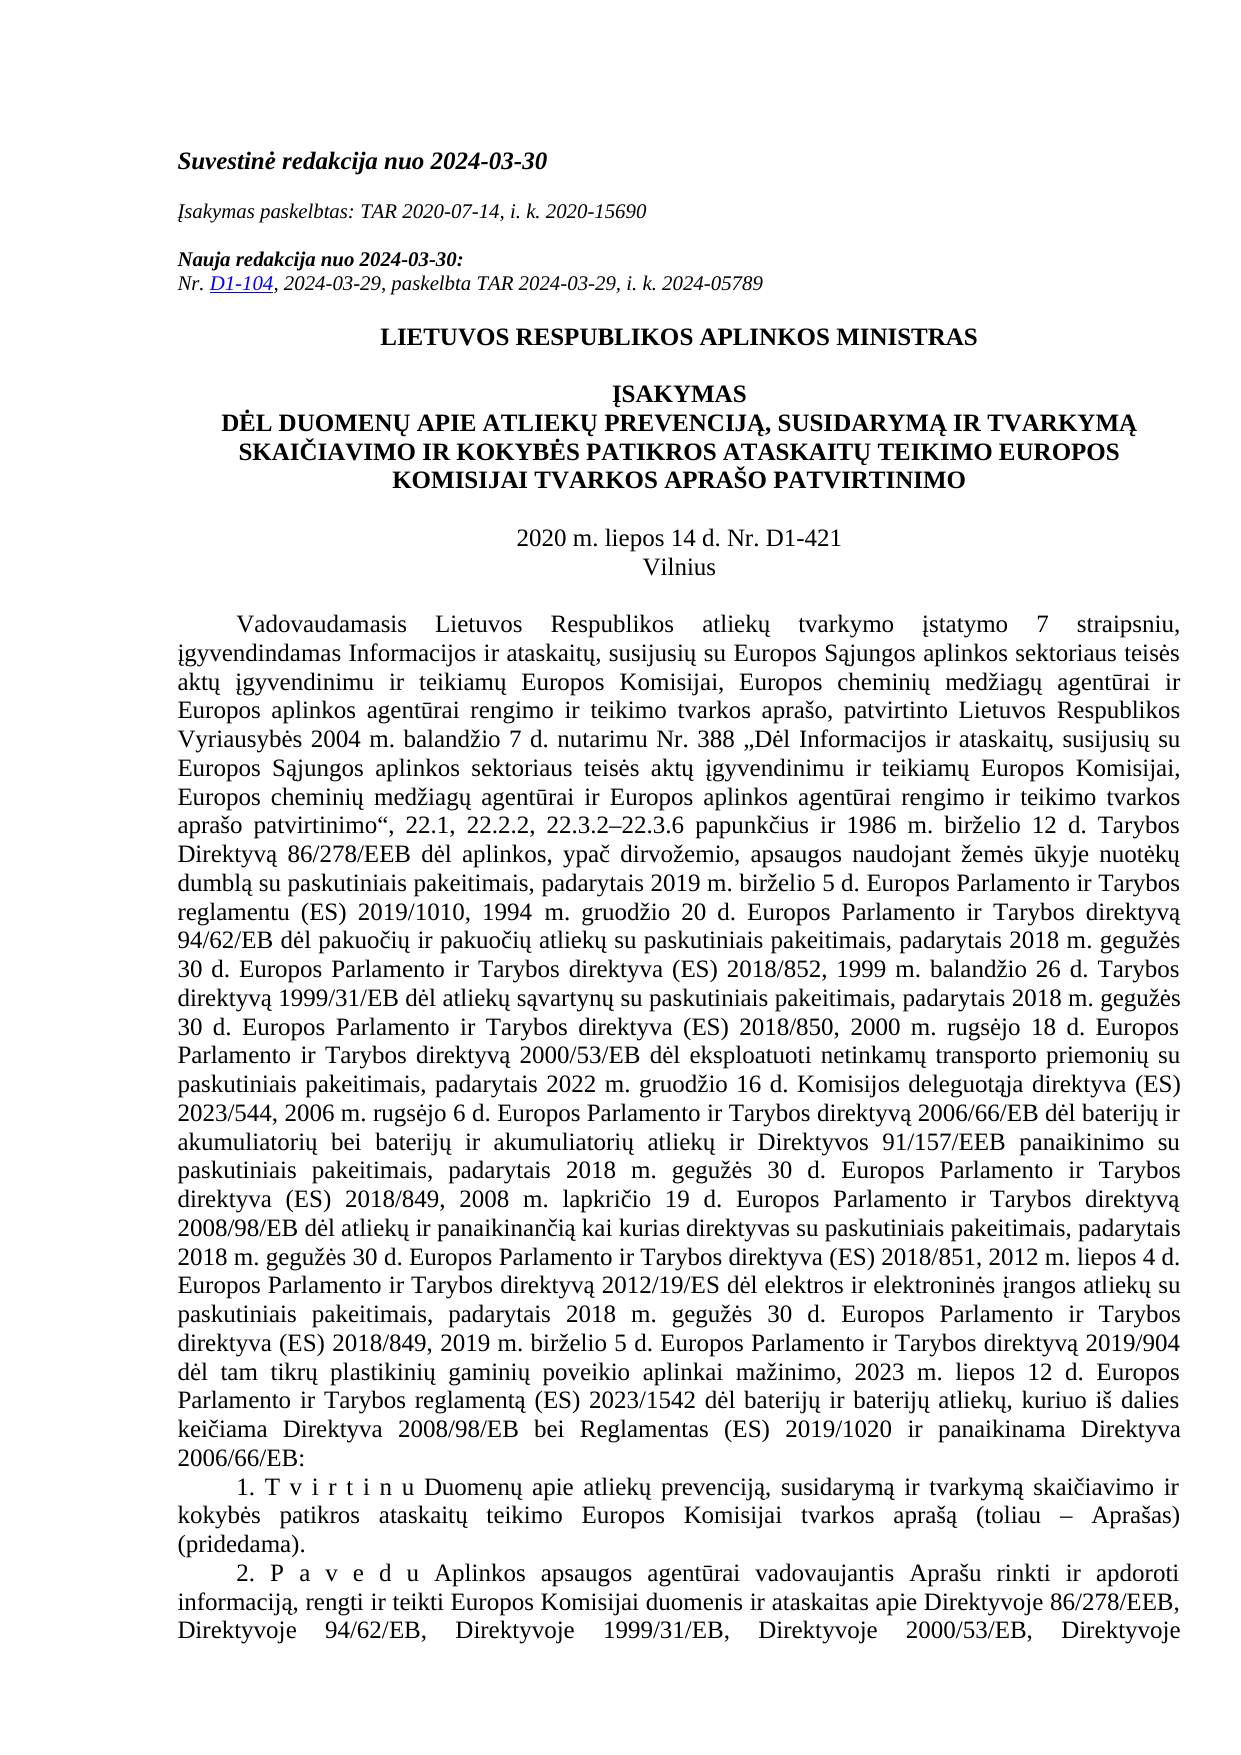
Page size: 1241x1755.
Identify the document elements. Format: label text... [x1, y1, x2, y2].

text LIETUVOS RESPUBLIKOS APLINKOS MINISTRAS [177, 322, 1181, 350]
text ĮSAKYMAS [177, 379, 1181, 408]
text Vadovaudamasis Lietuvos Respublikos atliekų tvarkymo įstatymo 7 straipsniu, įgyvendindamas Informacijos ir ataskaitų, susijusių su Europos Sąjungos aplinkos sektoriaus teisės aktų įgyvendinimu ir teikiamų Europos Komisijai, Europos cheminių medžiagų agentūrai ir Europos aplinkos agentūrai rengimo ir teikimo tvarkos aprašo, patvirtinto Lietuvos Respublikos Vyriausybės 2004 m. balandžio 7 d. nutarimu Nr. 388 „Dėl Informacijos ir ataskaitų, susijusių su Europos Sąjungos aplinkos sektoriaus teisės aktų įgyvendinimu ir teikiamų Europos Komisijai, Europos cheminių medžiagų agentūrai ir Europos aplinkos agentūrai rengimo ir teikimo tvarkos aprašo patvirtinimo“, 22.1, 22.2.2, 22.3.2–22.3.6 papunkčius ir 1986 m. birželio 12 d. Tarybos Direktyvą 86/278/EEB dėl aplinkos, ypač dirvožemio, apsaugos naudojant žemės ūkyje nuotėkų dumblą su paskutiniais pakeitimais, padarytais 2019 m. birželio 5 d. Europos Parlamento ir Tarybos reglamentu (ES) 2019/1010, 1994 m. gruodžio 20 d. Europos Parlamento ir Tarybos direktyvą 94/62/EB dėl pakuočių ir pakuočių atliekų su paskutiniais pakeitimais, padarytais 2018 m. gegužės 30 d. Europos Parlamento ir Tarybos direktyva (ES) 2018/852, 1999 m. balandžio 26 d. Tarybos direktyvą 1999/31/EB dėl atliekų sąvartynų su paskutiniais pakeitimais, padarytais 2018 m. gegužės 30 d. Europos Parlamento ir Tarybos direktyva (ES) 2018/850, 2000 m. rugsėjo 18 d. Europos Parlamento ir Tarybos direktyvą 2000/53/EB dėl eksploatuoti netinkamų transporto priemonių su paskutiniais pakeitimais, padarytais 2022 m. gruodžio 16 d. Komisijos deleguotąja direktyva (ES) 2023/544, 2006 m. rugsėjo 6 d. Europos Parlamento ir Tarybos direktyvą 2006/66/EB dėl baterijų ir akumuliatorių bei baterijų ir akumuliatorių atliekų ir Direktyvos 91/157/EEB panaikinimo su paskutiniais pakeitimais, padarytais 2018 m. gegužės 30 d. Europos Parlamento ir Tarybos direktyva (ES) 2018/849, 2008 m. lapkričio 19 d. Europos Parlamento ir Tarybos direktyvą 2008/98/EB dėl atliekų ir panaikinančią kai kurias direktyvas su paskutiniais pakeitimais, padarytais 2018 m. gegužės 30 d. Europos Parlamento ir Tarybos direktyva (ES) 2018/851, 2012 m. liepos 4 d. Europos Parlamento ir Tarybos direktyvą 2012/19/ES dėl elektros ir elektroninės įrangos atliekų su paskutiniais pakeitimais, padarytais 2018 m. gegužės 30 d. Europos Parlamento ir Tarybos direktyva (ES) 2018/849, 2019 m. birželio 5 d. Europos Parlamento ir Tarybos direktyvą 2019/904 dėl tam tikrų plastikinių gaminių poveikio aplinkai mažinimo, 2023 m. liepos 12 d. Europos Parlamento ir Tarybos reglamentą (ES) 2023/1542 dėl baterijų ir baterijų atliekų, kuriuo iš dalies keičiama Direktyva 2008/98/EB bei Reglamentas (ES) 2019/1020 ir panaikinama Direktyva 2006/66/EB: [177, 609, 1181, 1472]
text Vilnius [177, 552, 1181, 580]
text 2. P a v e d u Aplinkos apsaugos agentūrai vadovaujantis Aprašu rinkti ir apdoroti informaciją, rengti ir teikti Europos Komisijai duomenis ir ataskaitas apie Direktyvoje 86/278/EEB, Direktyvoje 94/62/EB, Direktyvoje 1999/31/EB, Direktyvoje 2000/53/EB, Direktyvoje [177, 1558, 1181, 1644]
text Nauja redakcija nuo 2024-03-30: [177, 247, 1181, 271]
text Įsakymas paskelbtas: TAR 2020-07-14, i. k. 2020-15690 [177, 199, 1181, 223]
text DĖL DUOMENŲ APIE ATLIEKŲ PREVENCIJĄ, SUSIDARYMĄ IR TVARKYMĄ SKAIČIAVIMO IR KOKYBĖS PATIKROS ATASKAITŲ TEIKIMO EUROPOS KOMISIJAI TVARKOS APRAŠO PATVIRTINIMO [177, 408, 1181, 494]
text 1. T v i r t i n u Duomenų apie atliekų prevenciją, susidarymą ir tvarkymą skaičiavimo ir kokybės patikros ataskaitų teikimo Europos Komisijai tvarkos aprašą (toliau – Aprašas) (pridedama). [177, 1472, 1181, 1558]
text 2020 m. liepos 14 d. Nr. D1-421 [177, 523, 1181, 552]
text Suvestinė redakcija nuo 2024-03-30 [177, 146, 1181, 175]
text Nr. D1-104, 2024-03-29, paskelbta TAR 2024-03-29, i. k. 2024-05789 [177, 271, 1181, 295]
